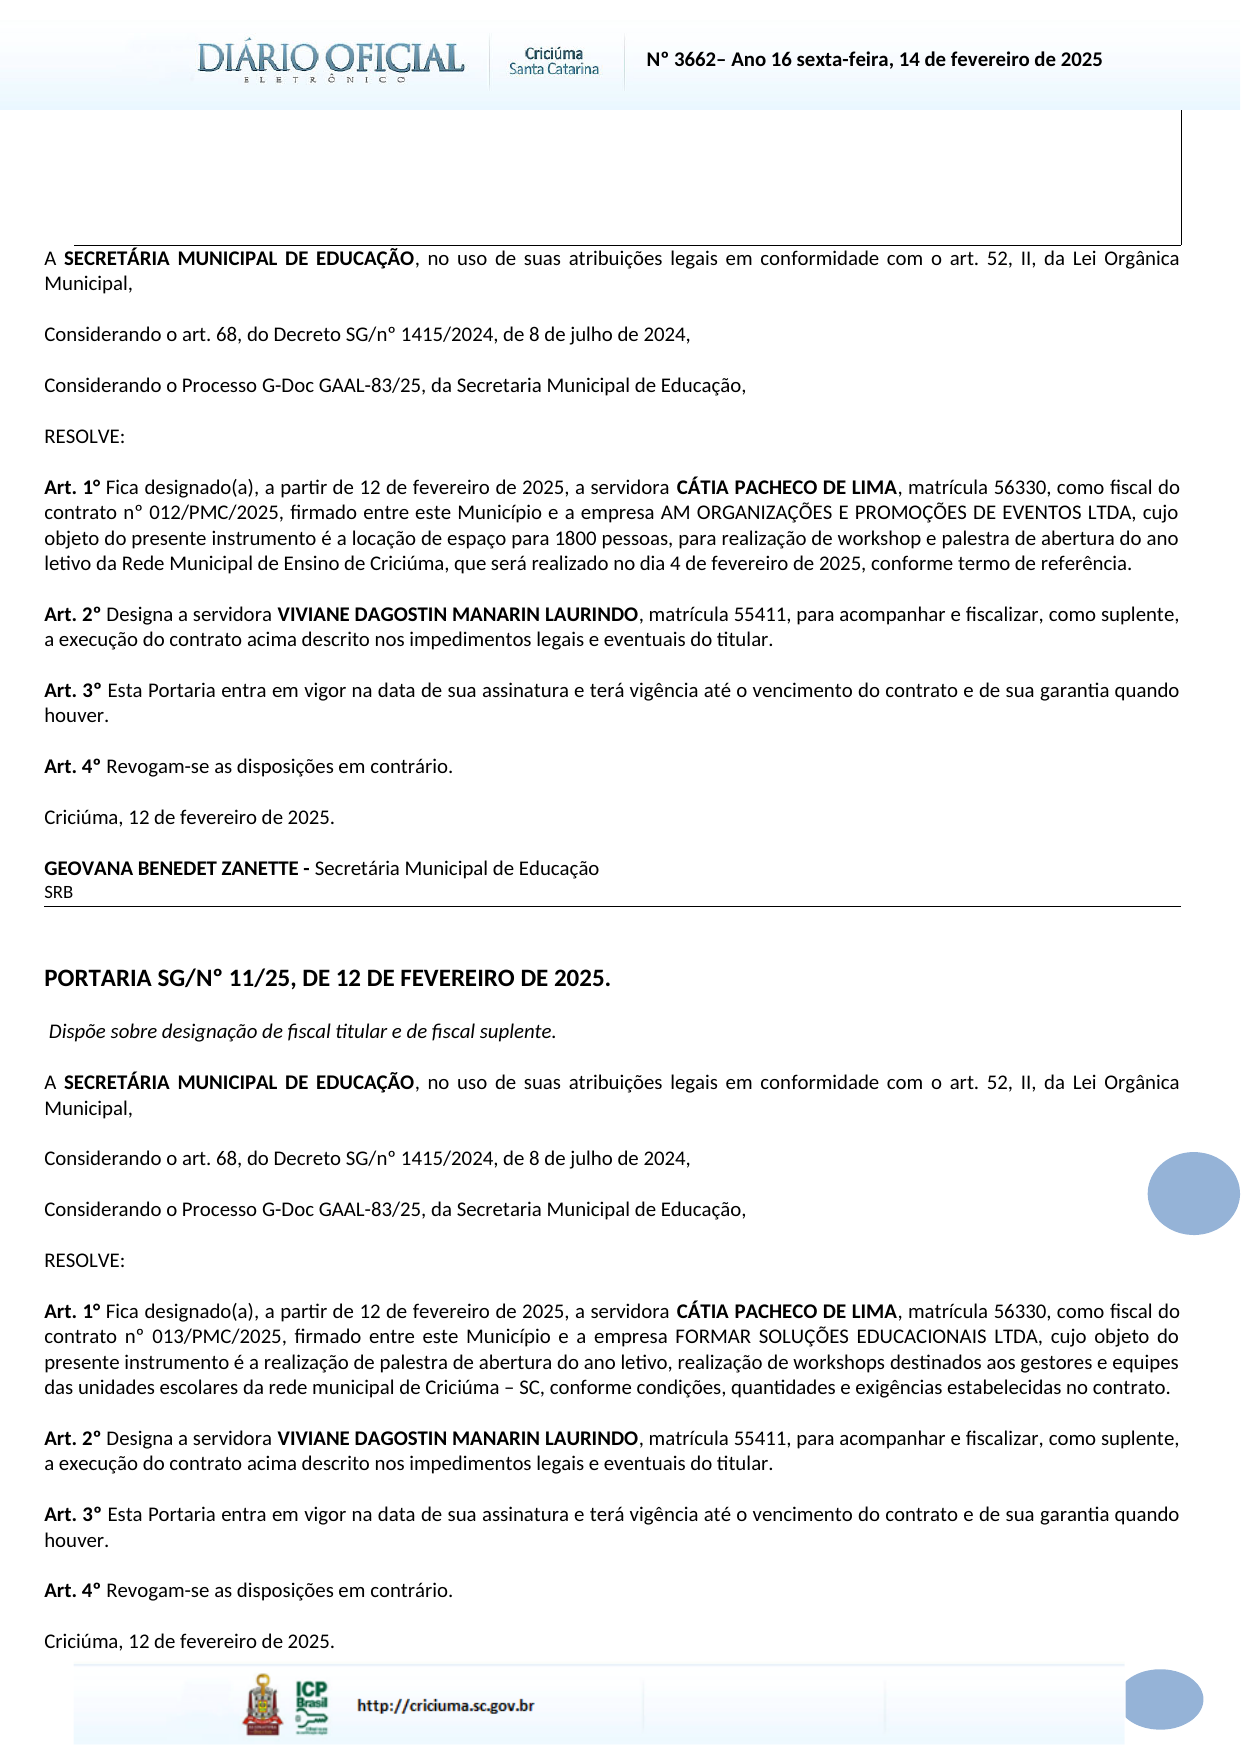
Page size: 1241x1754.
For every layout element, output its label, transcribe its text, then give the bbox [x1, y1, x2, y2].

text PORTARIA SG/Nº 11/25, DE 12 DE FEVEREIRO DE 2025. [44, 963, 1181, 993]
text Art. 2º Designa a servidora VIVIANE DAGOSTIN MANARIN LAURINDO, matrícula 55411, para acompanhar e fiscalizar, como suplente, a execução do contrato acima descrito nos impedimentos legais e eventuais do titular. [44, 601, 1181, 652]
text Art. 3º Esta Portaria entra em vigor na data de sua assinatura e terá vigência até o vencimento do contrato e de sua garantia quando houver. [44, 1501, 1181, 1552]
text RESOLVE: [44, 423, 1181, 448]
text Art. 1° Fica designado(a), a partir de 12 de fevereiro de 2025, a servidora CÁTIA PACHECO DE LIMA, matrícula 56330, como fiscal do contrato nº 012/PMC/2025, firmado entre este Município e a empresa AM ORGANIZAÇÕES E PROMOÇÕES DE EVENTOS LTDA, cujo objeto do presente instrumento é a locação de espaço para 1800 pessoas, para realização de workshop e palestra de abertura do ano letivo da Rede Municipal de Ensino de Criciúma, que será realizado no dia 4 de fevereiro de 2025, conforme termo de referência. [44, 474, 1181, 576]
text RESOLVE: [44, 1247, 1181, 1273]
text A SECRETÁRIA MUNICIPAL DE EDUCAÇÃO, no uso de suas atribuições legais em conformidade com o art. 52, II, da Lei Orgânica Municipal, [44, 245, 1181, 296]
text Dispõe sobre designação de fiscal titular e de fiscal suplente. [44, 1018, 1181, 1044]
text A SECRETÁRIA MUNICIPAL DE EDUCAÇÃO, no uso de suas atribuições legais em conformidade com o art. 52, II, da Lei Orgânica Municipal, [44, 1069, 1181, 1120]
text GEOVANA BENEDET ZANETTE - Secretária Municipal de Educação [44, 855, 1181, 881]
text Considerando o art. 68, do Decreto SG/nº 1415/2024, de 8 de julho de 2024, [44, 1146, 1181, 1171]
text Art. 4º Revogam-se as disposições em contrário. [44, 753, 1181, 779]
text Considerando o art. 68, do Decreto SG/nº 1415/2024, de 8 de julho de 2024, [44, 321, 1181, 347]
text SRB [44, 881, 1181, 906]
text Criciúma, 12 de fevereiro de 2025. [44, 1628, 1181, 1654]
text Art. 3º Esta Portaria entra em vigor na data de sua assinatura e terá vigência até o vencimento do contrato e de sua garantia quando houver. [44, 677, 1181, 728]
text Art. 4º Revogam-se as disposições em contrário. [44, 1578, 1181, 1603]
text Considerando o Processo G-Doc GAAL-83/25, da Secretaria Municipal de Educação, [44, 1196, 1159, 1222]
text Considerando o Processo G-Doc GAAL-83/25, da Secretaria Municipal de Educação, [44, 372, 1181, 398]
text Art. 2º Designa a servidora VIVIANE DAGOSTIN MANARIN LAURINDO, matrícula 55411, para acompanhar e fiscalizar, como suplente, a execução do contrato acima descrito nos impedimentos legais e eventuais do titular. [44, 1425, 1181, 1476]
text Art. 1° Fica designado(a), a partir de 12 de fevereiro de 2025, a servidora CÁTIA PACHECO DE LIMA, matrícula 56330, como fiscal do contrato nº 013/PMC/2025, firmado entre este Município e a empresa FORMAR SOLUÇÕES EDUCACIONAIS LTDA, cujo objeto do presente instrumento é a realização de palestra de abertura do ano letivo, realização de workshops destinados aos gestores e equipes das unidades escolares da rede municipal de Criciúma – SC, conforme condições, quantidades e exigências estabelecidas no contrato. [44, 1298, 1181, 1400]
text Criciúma, 12 de fevereiro de 2025. [44, 804, 1181, 830]
